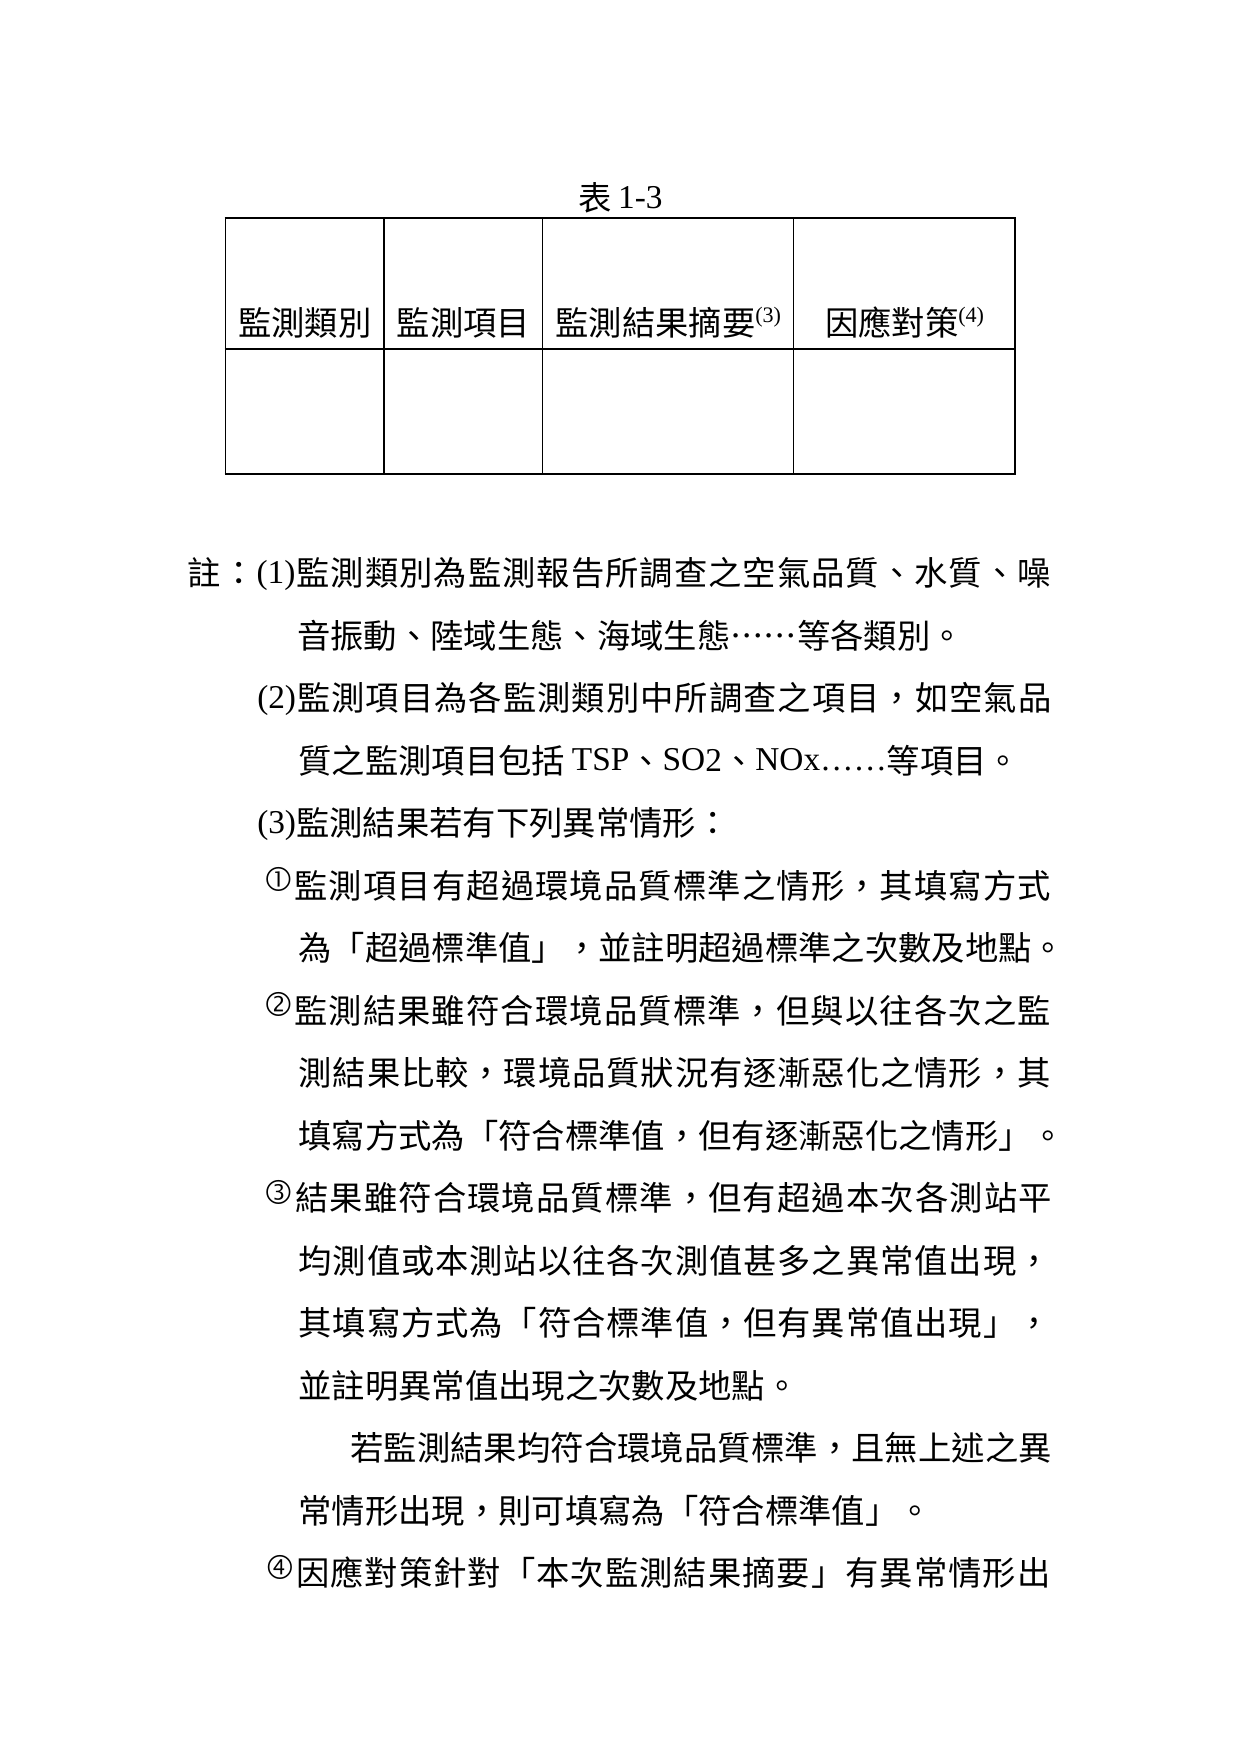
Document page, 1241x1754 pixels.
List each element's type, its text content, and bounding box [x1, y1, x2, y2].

text 結果雖符合環境品質標準，但有超過本次各測站平均測值或本測站以往各次測值甚多之異常值出現，其填寫方式為「符合標準值，但有異常值出現」，並註明異常值出現之次數及地點。 [263, 1154, 1053, 1404]
table_header 監測項目 [385, 219, 542, 348]
table_cell [794, 350, 1014, 473]
table_header 監測結果摘要(3) [543, 219, 793, 348]
text 註：(1)監測類別為監測報告所調查之空氣品質、水質、噪音振動、陸域生態、海域生態……等各類別。 [187, 529, 1053, 654]
table_header 因應對策(4) [794, 219, 1014, 348]
table_header 監測類別 [226, 219, 383, 348]
text 表1-3 [187, 154, 1053, 217]
text 因應對策針對「本次監測結果摘要」有異常情形出 [265, 1529, 1053, 1592]
table_cell [385, 350, 542, 473]
text 監測項目有超過環境品質標準之情形，其填寫方式為「超過標準值」，並註明超過標準之次數及地點。 [263, 842, 1053, 967]
text (2)監測項目為各監測類別中所調查之項目，如空氣品質之監測項目包括TSP、SO2、NOx……等項目。 [257, 654, 1053, 779]
text 若監測結果均符合環境品質標準，且無上述之異常情形出現，則可填寫為「符合標準值」。 [298, 1404, 1053, 1529]
text (3)監測結果若有下列異常情形： [257, 779, 1053, 842]
text 監測結果雖符合環境品質標準，但與以往各次之監測結果比較，環境品質狀況有逐漸惡化之情形，其填寫方式為「符合標準值，但有逐漸惡化之情形」。 [263, 967, 1053, 1154]
table_cell [226, 350, 383, 473]
table_cell [543, 350, 793, 473]
